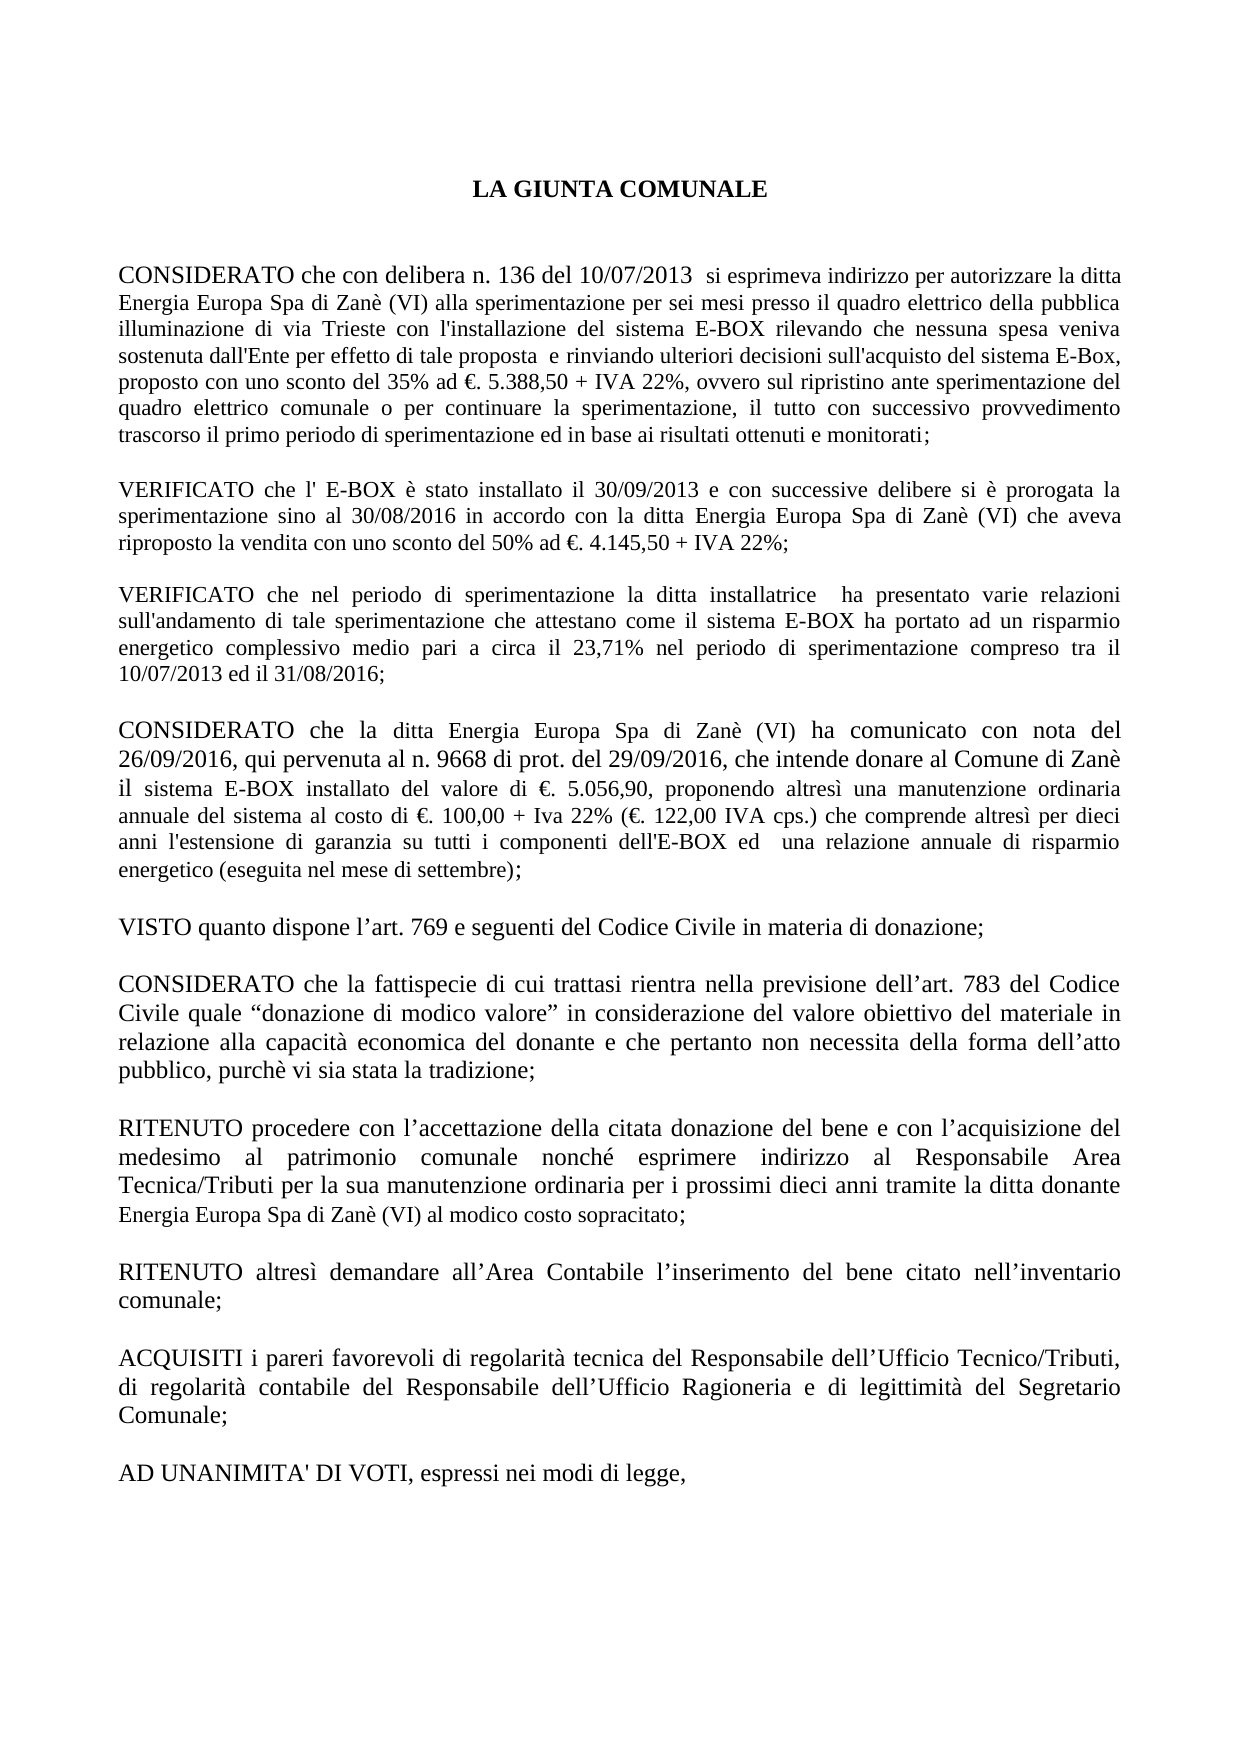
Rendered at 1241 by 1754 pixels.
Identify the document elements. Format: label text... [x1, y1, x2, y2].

text VISTO quanto dispone l’art. 769 e seguenti del Codice Civile in materia di donazione; [118, 912, 1122, 941]
text VERIFICATO che l' E-BOX è stato installato il 30/09/2013 e con successive delibere si è prorogata la sperimentazione sino al 30/08/2016 in accordo con la ditta Energia Europa Spa di Zanè (VI) che aveva riproposto la vendita con uno sconto del 50% ad €. 4.145,50 + IVA 22%; [118, 476, 1122, 555]
text AD UNANIMITA' DI VOTI, espressi nei modi di legge, [118, 1458, 1122, 1487]
text CONSIDERATO che con delibera n. 136 del 10/07/2013 si esprimeva indirizzo per autorizzare la ditta Energia Europa Spa di Zanè (VI) alla sperimentazione per sei mesi presso il quadro elettrico della pubblica illuminazione di via Trieste con l'installazione del sistema E-BOX rilevando che nessuna spesa veniva sostenuta dall'Ente per effetto di tale proposta e rinviando ulteriori decisioni sull'acquisto del sistema E-Box, proposto con uno sconto del 35% ad €. 5.388,50 + IVA 22%, ovvero sul ripristino ante sperimentazione del quadro elettrico comunale o per continuare la sperimentazione, il tutto con successivo provvedimento trascorso il primo periodo di sperimentazione ed in base ai risultati ottenuti e monitorati; [118, 260, 1122, 447]
text VERIFICATO che nel periodo di sperimentazione la ditta installatrice ha presentato varie relazioni sull'andamento di tale sperimentazione che attestano come il sistema E-BOX ha portato ad un risparmio energetico complessivo medio pari a circa il 23,71% nel periodo di sperimentazione compreso tra il 10/07/2013 ed il 31/08/2016; [118, 581, 1122, 687]
text CONSIDERATO che la fattispecie di cui trattasi rientra nella previsione dell’art. 783 del Codice Civile quale “donazione di modico valore” in considerazione del valore obiettivo del materiale in relazione alla capacità economica del donante e che pertanto non necessita della forma dell’atto pubblico, purchè vi sia stata la tradizione; [118, 969, 1122, 1084]
text RITENUTO altresì demandare all’Area Contabile l’inserimento del bene citato nell’inventario comunale; [118, 1257, 1122, 1314]
title LA GIUNTA COMUNALE [118, 174, 1122, 203]
text ACQUISITI i pareri favorevoli di regolarità tecnica del Responsabile dell’Ufficio Tecnico/Tributi, di regolarità contabile del Responsabile dell’Ufficio Ragioneria e di legittimità del Segretario Comunale; [118, 1343, 1122, 1429]
text RITENUTO procedere con l’accettazione della citata donazione del bene e con l’acquisizione del medesimo al patrimonio comunale nonché esprimere indirizzo al Responsabile Area Tecnica/Tributi per la sua manutenzione ordinaria per i prossimi dieci anni tramite la ditta donante Energia Europa Spa di Zanè (VI) al modico costo sopracitato; [118, 1113, 1122, 1228]
text CONSIDERATO che la ditta Energia Europa Spa di Zanè (VI) ha comunicato con nota del 26/09/2016, qui pervenuta al n. 9668 di prot. del 29/09/2016, che intende donare al Comune di Zanè il sistema E-BOX installato del valore di €. 5.056,90, proponendo altresì una manutenzione ordinaria annuale del sistema al costo di €. 100,00 + Iva 22% (€. 122,00 IVA cps.) che comprende altresì per dieci anni l'estensione di garanzia su tutti i componenti dell'E-BOX ed una relazione annuale di risparmio energetico (eseguita nel mese di settembre); [118, 715, 1122, 883]
